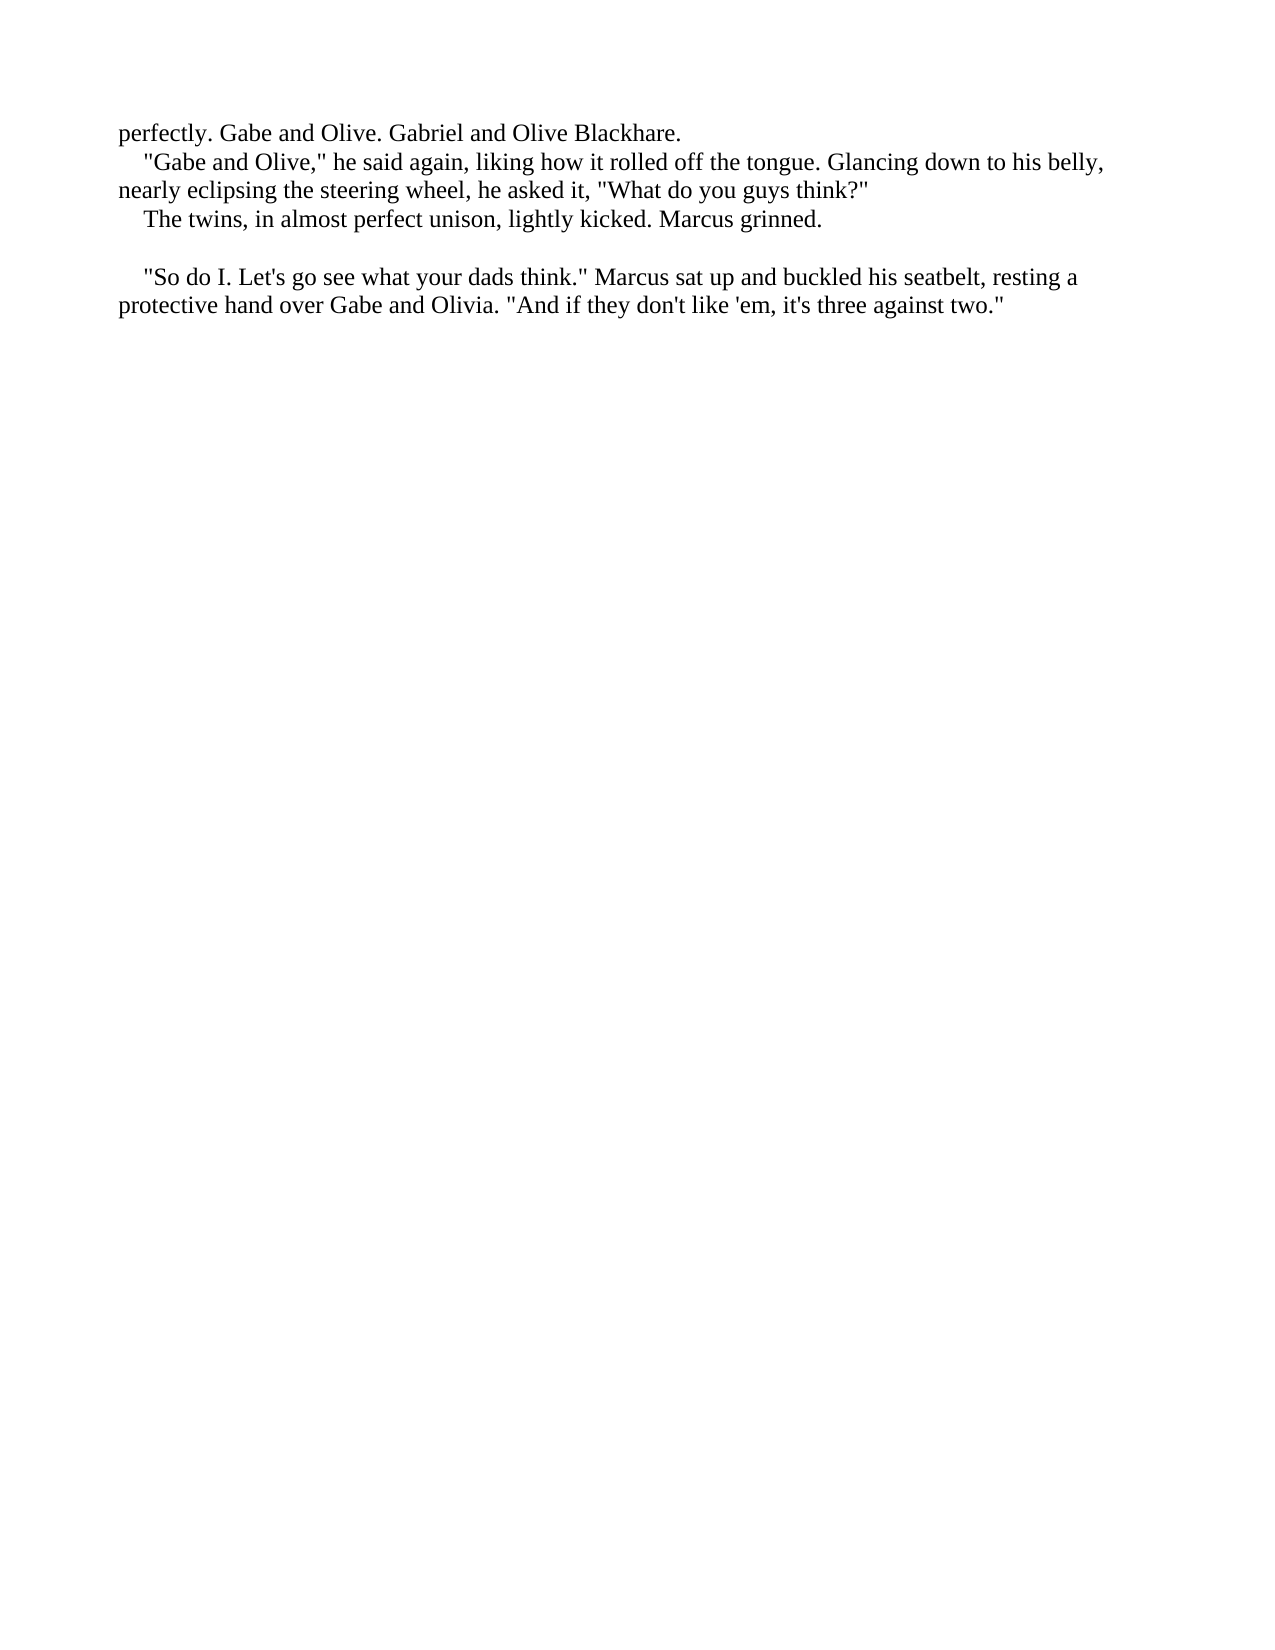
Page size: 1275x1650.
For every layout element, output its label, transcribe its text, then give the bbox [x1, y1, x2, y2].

text "Gabe and Olive," he said again, liking how it rolled off the tongue. Glancing down to his belly, nearly eclipsing the steering wheel, he asked it, "What do you guys think?" [118, 147, 1157, 204]
text "So do I. Let's go see what your dads think." Marcus sat up and buckled his seatbelt, resting a protective hand over Gabe and Olivia. "And if they don't like 'em, it's three against two." [118, 262, 1157, 319]
text The twins, in almost perfect unison, lightly kicked. Marcus grinned. [118, 204, 1157, 233]
text perfectly. Gabe and Olive. Gabriel and Olive Blackhare. [118, 118, 1157, 147]
